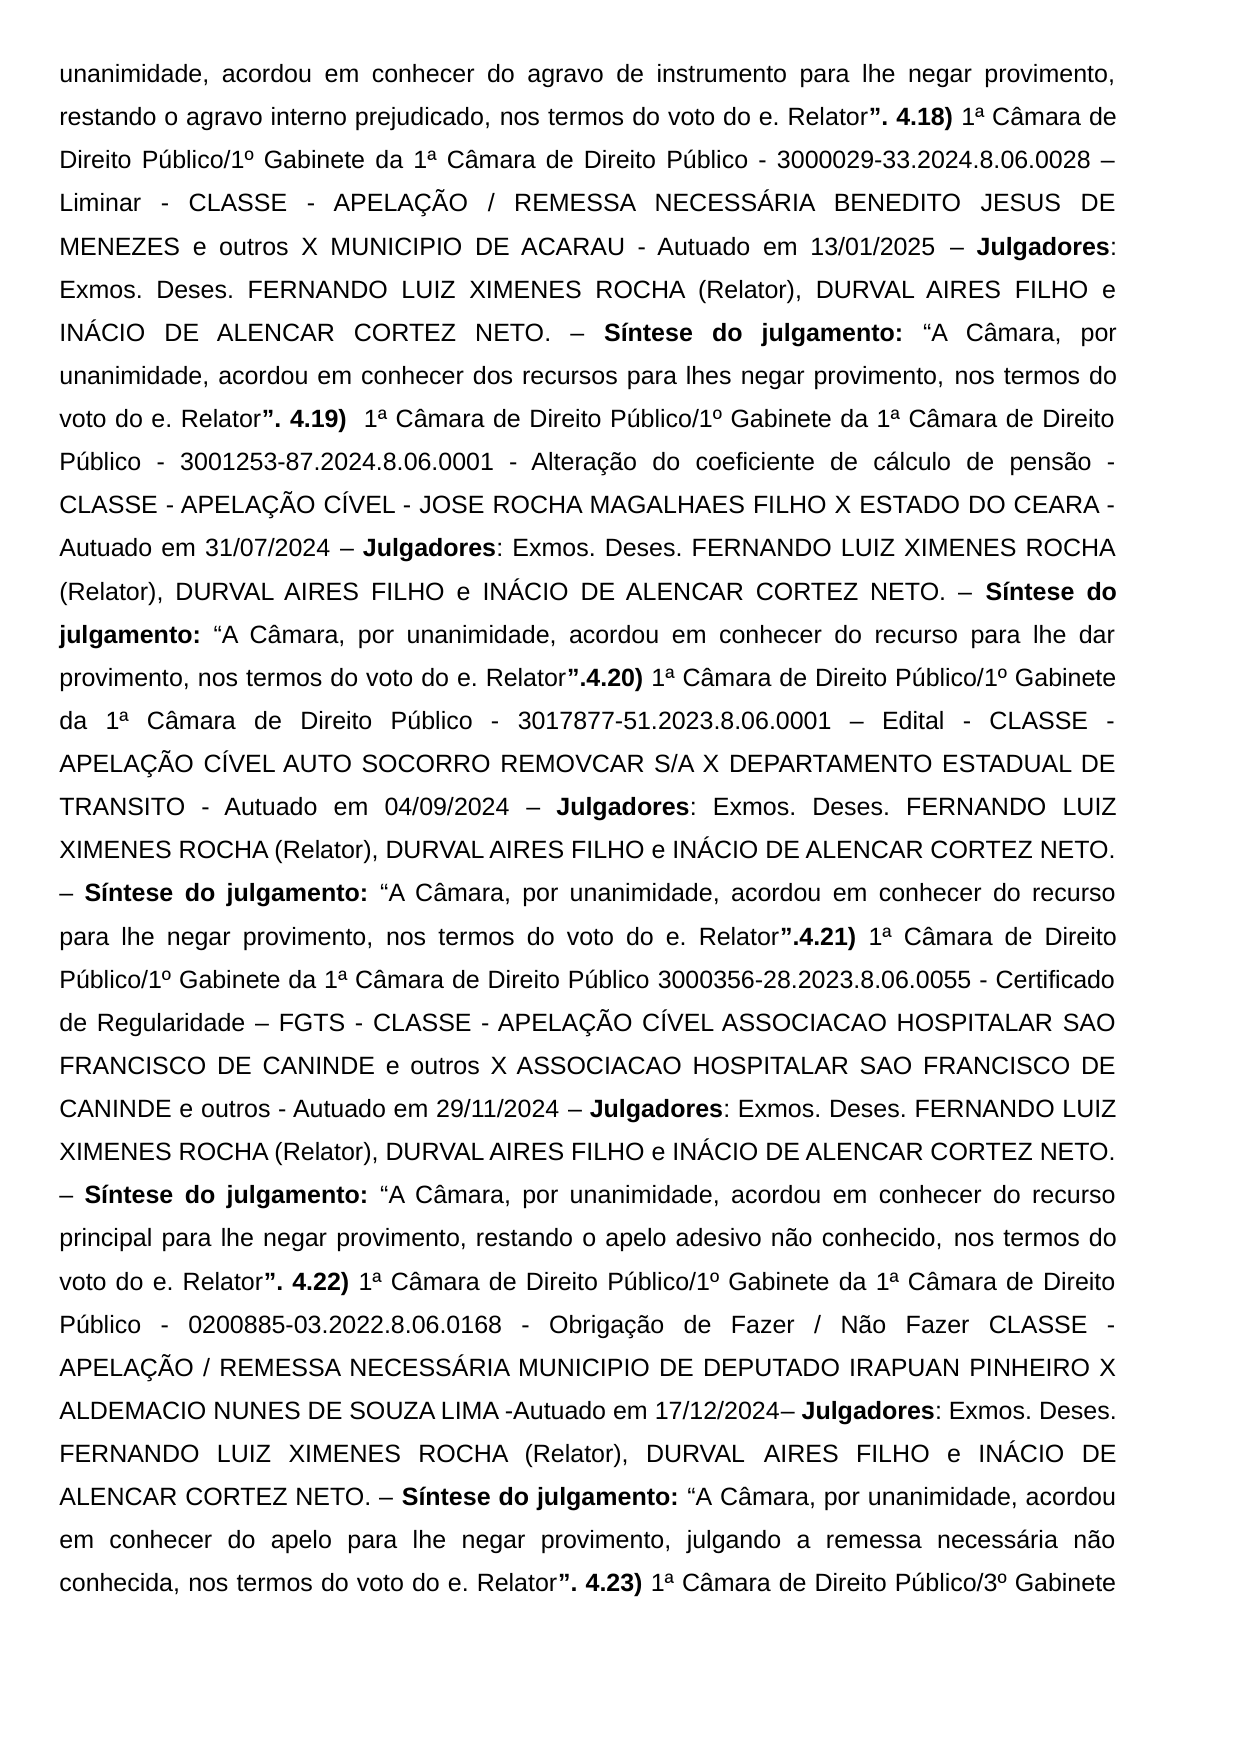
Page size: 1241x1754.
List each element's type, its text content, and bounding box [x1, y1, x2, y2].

text unanimidade, acordou em conhecer do agravo de instrumento para lhe negar provimento, restando o agravo interno prejudicado, nos termos do voto do e. Relator”. 4.18) 1ª Câmara de Direito Público/1º Gabinete da 1ª Câmara de Direito Público - 3000029-33.2024.8.06.0028 – Liminar - CLASSE - APELAÇÃO / REMESSA NECESSÁRIA BENEDITO JESUS DE MENEZES e outros X MUNICIPIO DE ACARAU - Autuado em 13/01/2025 – Julgadores: Exmos. Deses. FERNANDO LUIZ XIMENES ROCHA (Relator), DURVAL AIRES FILHO e INÁCIO DE ALENCAR CORTEZ NETO. – Síntese do julgamento: “A Câmara, por unanimidade, acordou em conhecer dos recursos para lhes negar provimento, nos termos do voto do e. Relator”. 4.19) 1ª Câmara de Direito Público/1º Gabinete da 1ª Câmara de Direito Público - 3001253-87.2024.8.06.0001 - Alteração do coeficiente de cálculo de pensão - CLASSE - APELAÇÃO CÍVEL - JOSE ROCHA MAGALHAES FILHO X ESTADO DO CEARA - Autuado em 31/07/2024 – Julgadores: Exmos. Deses. FERNANDO LUIZ XIMENES ROCHA (Relator), DURVAL AIRES FILHO e INÁCIO DE ALENCAR CORTEZ NETO. – Síntese do julgamento: “A Câmara, por unanimidade, acordou em conhecer do recurso para lhe dar provimento, nos termos do voto do e. Relator”.4.20) 1ª Câmara de Direito Público/1º Gabinete da 1ª Câmara de Direito Público - 3017877-51.2023.8.06.0001 – Edital - CLASSE - APELAÇÃO CÍVEL AUTO SOCORRO REMOVCAR S/A X DEPARTAMENTO ESTADUAL DE TRANSITO - Autuado em 04/09/2024 – Julgadores: Exmos. Deses. FERNANDO LUIZ XIMENES ROCHA (Relator), DURVAL AIRES FILHO e INÁCIO DE ALENCAR CORTEZ NETO. – Síntese do julgamento: “A Câmara, por unanimidade, acordou em conhecer do recurso para lhe negar provimento, nos termos do voto do e. Relator”.4.21) 1ª Câmara de Direito Público/1º Gabinete da 1ª Câmara de Direito Público 3000356-28.2023.8.06.0055 - Certificado de Regularidade – FGTS - CLASSE - APELAÇÃO CÍVEL ASSOCIACAO HOSPITALAR SAO FRANCISCO DE CANINDE e outros X ASSOCIACAO HOSPITALAR SAO FRANCISCO DE CANINDE e outros - Autuado em 29/11/2024 – Julgadores: Exmos. Deses. FERNANDO LUIZ XIMENES ROCHA (Relator), DURVAL AIRES FILHO e INÁCIO DE ALENCAR CORTEZ NETO. – Síntese do julgamento: “A Câmara, por unanimidade, acordou em conhecer do recurso principal para lhe negar provimento, restando o apelo adesivo não conhecido, nos termos do voto do e. Relator”. 4.22) 1ª Câmara de Direito Público/1º Gabinete da 1ª Câmara de Direito Público - 0200885-03.2022.8.06.0168 - Obrigação de Fazer / Não Fazer CLASSE - APELAÇÃO / REMESSA NECESSÁRIA MUNICIPIO DE DEPUTADO IRAPUAN PINHEIRO X ALDEMACIO NUNES DE SOUZA LIMA -Autuado em 17/12/2024– Julgadores: Exmos. Deses. FERNANDO LUIZ XIMENES ROCHA (Relator), DURVAL AIRES FILHO e INÁCIO DE ALENCAR CORTEZ NETO. – Síntese do julgamento: “A Câmara, por unanimidade, acordou em conhecer do apelo para lhe negar provimento, julgando a remessa necessária não conhecida, nos termos do voto do e. Relator”. 4.23) 1ª Câmara de Direito Público/3º Gabinete [59, 59, 1117, 1597]
